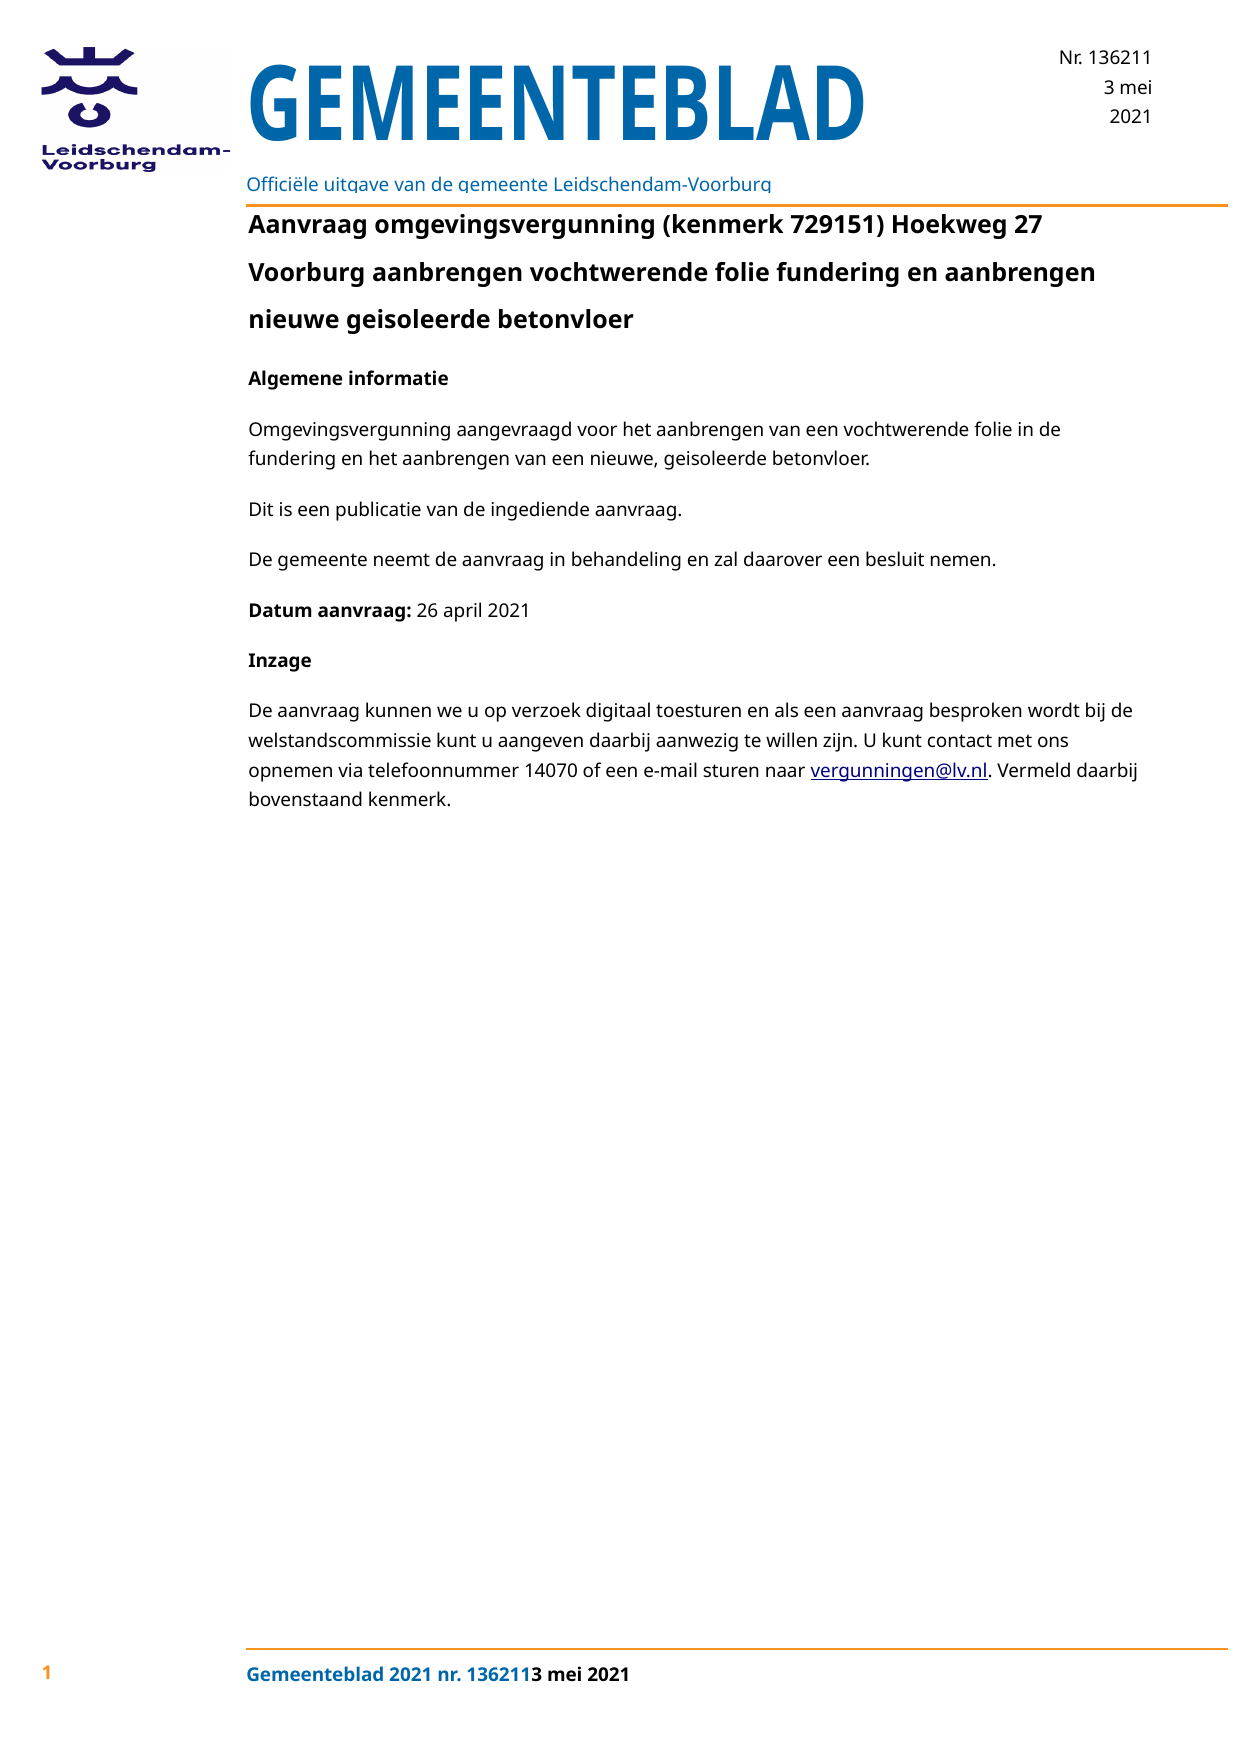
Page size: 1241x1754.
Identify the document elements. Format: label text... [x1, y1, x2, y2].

text Omgevingsvergunning aangevraagd voor het aanbrengen van een vochtwerende folie in de fundering en het aanbrengen van een nieuwe, geisoleerde betonvloer. [248, 416, 1152, 471]
text Algemene informatie [248, 366, 1152, 391]
text Aanvraag omgevingsvergunning (kenmerk 729151) Hoekweg 27 Voorburg aanbrengen vochtwerende folie fundering en aanbrengen nieuwe geisoleerde betonvloer [248, 207, 1152, 336]
text Datum aanvraag: 26 april 2021 [248, 597, 1152, 622]
text Inzage [248, 647, 1152, 673]
text Dit is een publicatie van de ingediende aanvraag. [248, 496, 1152, 522]
text De gemeente neemt de aanvraag in behandeling en zal daarover een besluit nemen. [248, 546, 1152, 572]
text De aanvraag kunnen we u op verzoek digitaal toesturen en als een aanvraag besproken wordt bij de welstandscommissie kunt u aangeven daarbij aanwezig te willen zijn. U kunt contact met ons opnemen via telefoonnummer 14070 of een e-mail sturen naar vergunningen@lv.nl. Vermeld daarbij bovenstaand kenmerk. [248, 698, 1152, 812]
picture [41, 47, 231, 172]
